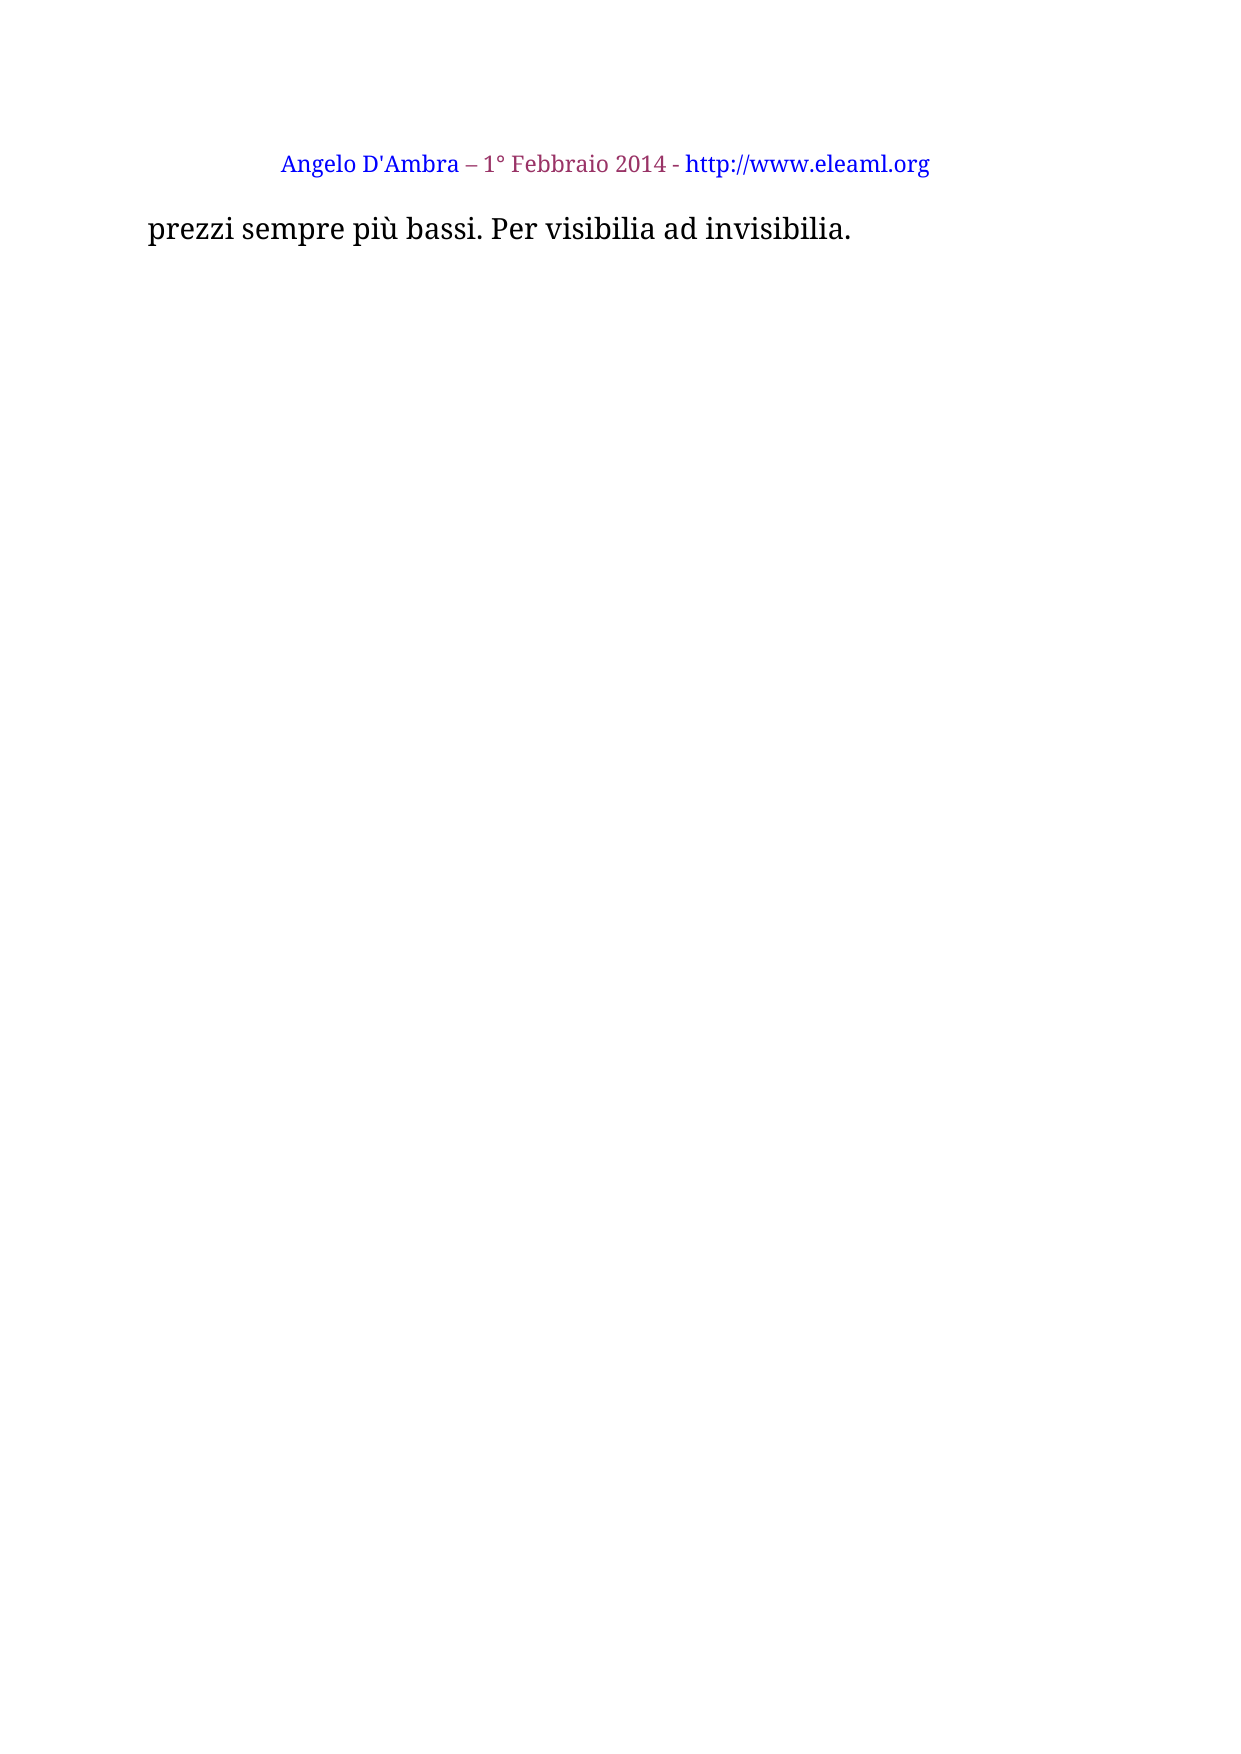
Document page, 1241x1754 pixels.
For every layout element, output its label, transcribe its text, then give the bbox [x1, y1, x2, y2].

text prezzi sempre più bassi. Per visibilia ad invisibilia. [148, 208, 1063, 248]
